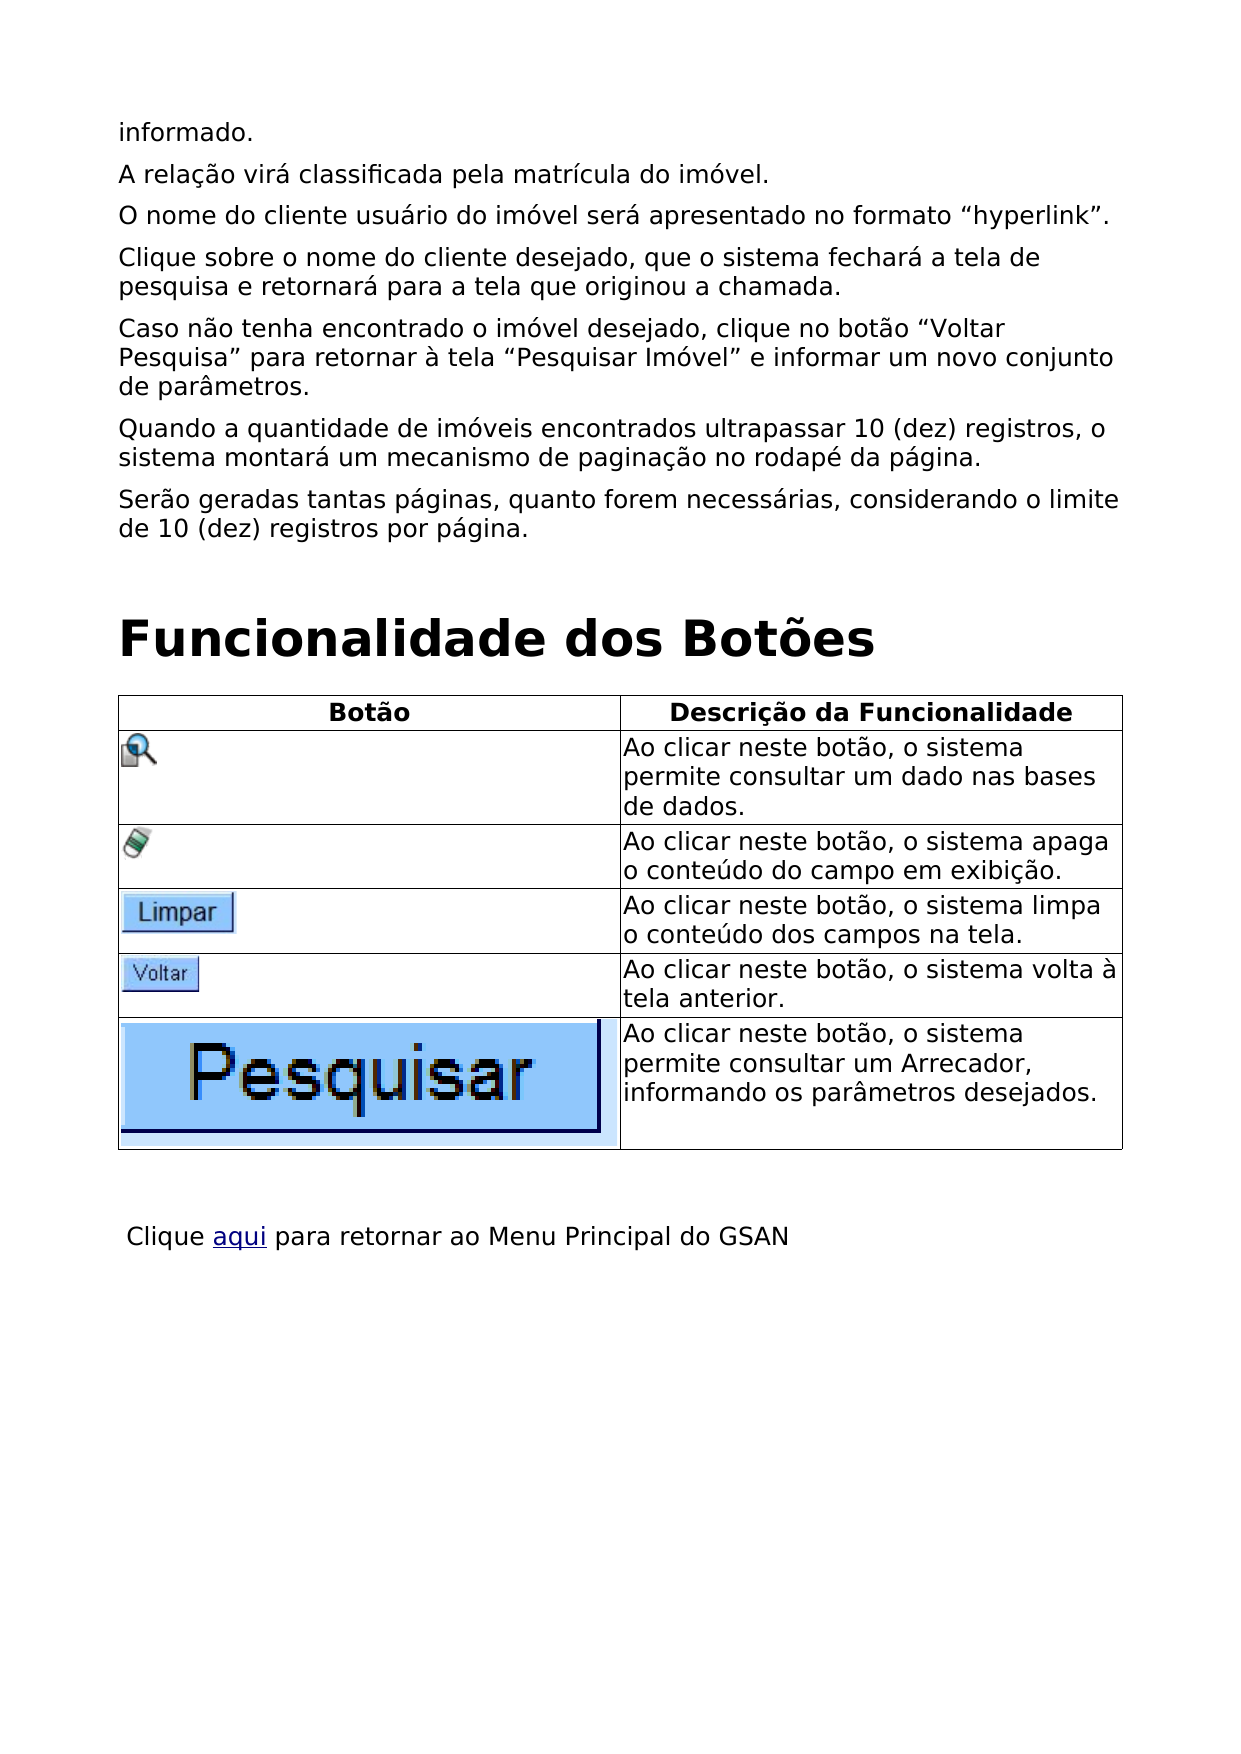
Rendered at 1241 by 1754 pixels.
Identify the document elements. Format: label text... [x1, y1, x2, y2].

picture [121, 1019, 618, 1146]
text Caso não tenha encontrado o imóvel desejado, clique no botão “Voltar Pesquisa” para retornar à tela “Pesquisar Imóvel” e informar um novo conjunto de parâmetros. [118, 314, 1122, 401]
table_cell Ao clicar neste botão, o sistema permite consultar um dado nas bases de dados. [621, 731, 1122, 824]
text Quando a quantidade de imóveis encontrados ultrapassar 10 (dez) registros, o sistema montará um mecanismo de paginação no rodapé da página. [118, 414, 1122, 472]
table_cell Ao clicar neste botão, o sistema permite consultar um Arrecador, informando os parâmetros desejados. [621, 1018, 1122, 1149]
text informado. [118, 118, 1122, 147]
text Serão geradas tantas páginas, quanto forem necessárias, considerando o limite de 10 (dez) registros por página. [118, 485, 1122, 572]
picture [121, 955, 200, 992]
table_cell [119, 889, 620, 952]
table_header Descrição da Funcionalidade [621, 696, 1122, 730]
table_cell [119, 731, 620, 824]
table_cell Ao clicar neste botão, o sistema apaga o conteúdo do campo em exibição. [621, 825, 1122, 888]
table_cell Ao clicar neste botão, o sistema volta à tela anterior. [621, 954, 1122, 1017]
text Clique sobre o nome do cliente desejado, que o sistema fechará a tela de pesquisa e retornará para a tela que originou a chamada. [118, 243, 1122, 301]
table_cell Ao clicar neste botão, o sistema limpa o conteúdo dos campos na tela. [621, 889, 1122, 952]
table_cell [119, 1018, 620, 1149]
subtitle Funcionalidade dos Botões [118, 610, 1122, 668]
table_cell [119, 954, 620, 1017]
picture [121, 826, 153, 860]
table_cell [119, 825, 620, 888]
picture [121, 733, 157, 767]
text A relação virá classificada pela matrícula do imóvel. [118, 160, 1122, 189]
picture [121, 891, 237, 934]
text Clique aqui para retornar ao Menu Principal do GSAN [118, 1163, 1122, 1251]
table_header Botão [119, 696, 620, 730]
text O nome do cliente usuário do imóvel será apresentado no formato “hyperlink”. [118, 201, 1122, 231]
